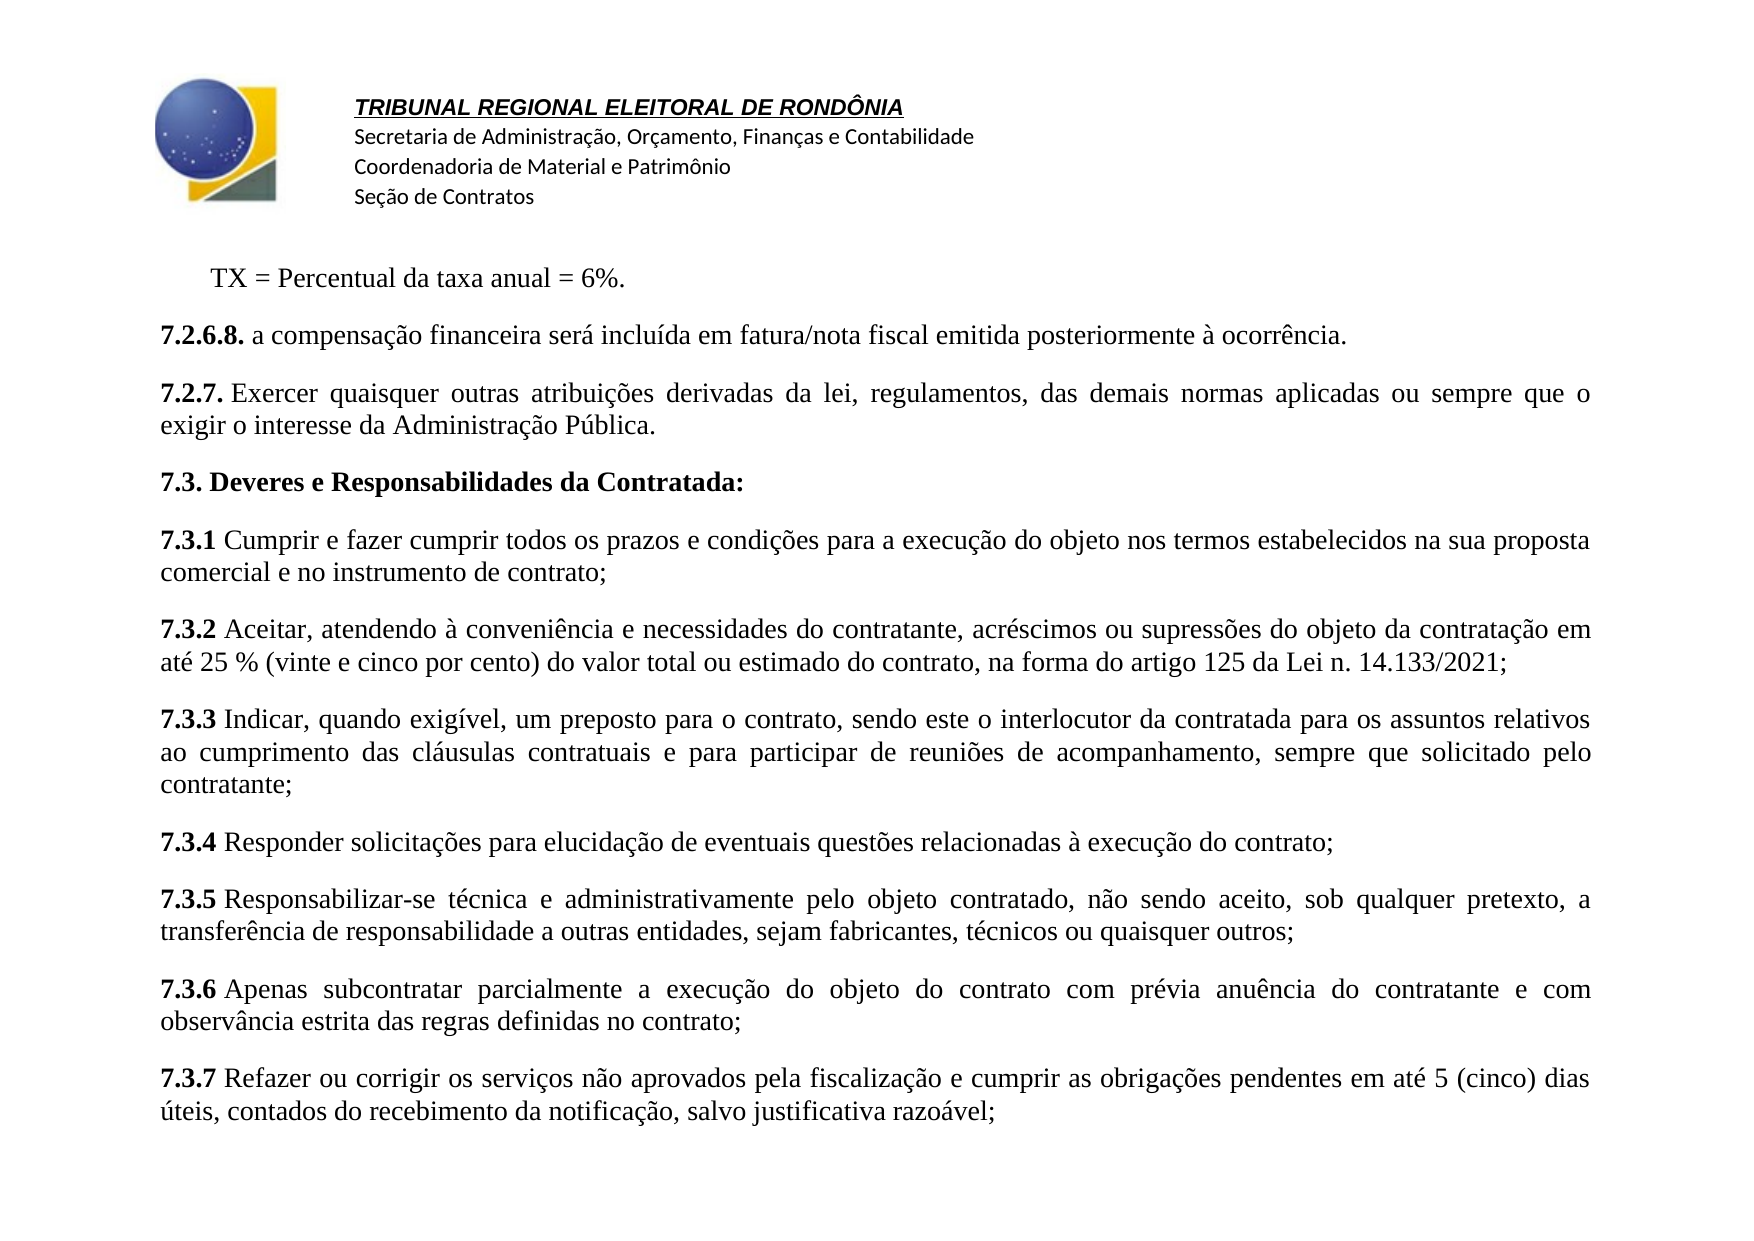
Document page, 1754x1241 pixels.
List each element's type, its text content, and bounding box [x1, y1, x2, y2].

text 7.3.3 Indicar, quando exigível, um preposto para o contrato, sendo este o interlocutor da contratada para os assuntos relativos ao cumprimento das cláusulas contratuais e para participar de reuniões de acompanhamento, sempre que solicitado pelo contratante; [160, 702, 1594, 799]
text 7.3.7 Refazer ou corrigir os serviços não aprovados pela fiscalização e cumprir as obrigações pendentes em até 5 (cinco) dias úteis, contados do recebimento da notificação, salvo justificativa razoável; [160, 1062, 1594, 1126]
text 7.3. Deveres e Responsabilidades da Contratada: [160, 465, 1594, 498]
text 7.3.4 Responder solicitações para elucidação de eventuais questões relacionadas à execução do contrato; [160, 824, 1594, 857]
text 7.3.5 Responsabilizar-se técnica e administrativamente pelo objeto contratado, não sendo aceito, sob qualquer pretexto, a transferência de responsabilidade a outras entidades, sejam fabricantes, técnicos ou quaisquer outros; [160, 882, 1594, 947]
text 7.2.7. Exercer quaisquer outras atribuições derivadas da lei, regulamentos, das demais normas aplicadas ou sempre que o exigir o interesse da Administração Pública. [160, 376, 1594, 440]
text 7.3.6 Apenas subcontratar parcialmente a execução do objeto do contrato com prévia anuência do contratante e com observância estrita das regras definidas no contrato; [160, 972, 1594, 1037]
text 7.2.6.8. a compensação financeira será incluída em fatura/nota fiscal emitida posteriormente à ocorrência. [160, 318, 1594, 351]
text 7.3.1 Cumprir e fazer cumprir todos os prazos e condições para a execução do objeto nos termos estabelecidos na sua proposta comercial e no instrumento de contrato; [160, 523, 1594, 588]
text TX = Percentual da taxa anual = 6%. [210, 261, 1594, 293]
text 7.3.2 Aceitar, atendendo à conveniência e necessidades do contratante, acréscimos ou supressões do objeto da contratação em até 25 % (vinte e cinco por cento) do valor total ou estimado do contrato, na forma do artigo 125 da Lei n. 14.133/2021; [160, 613, 1594, 677]
